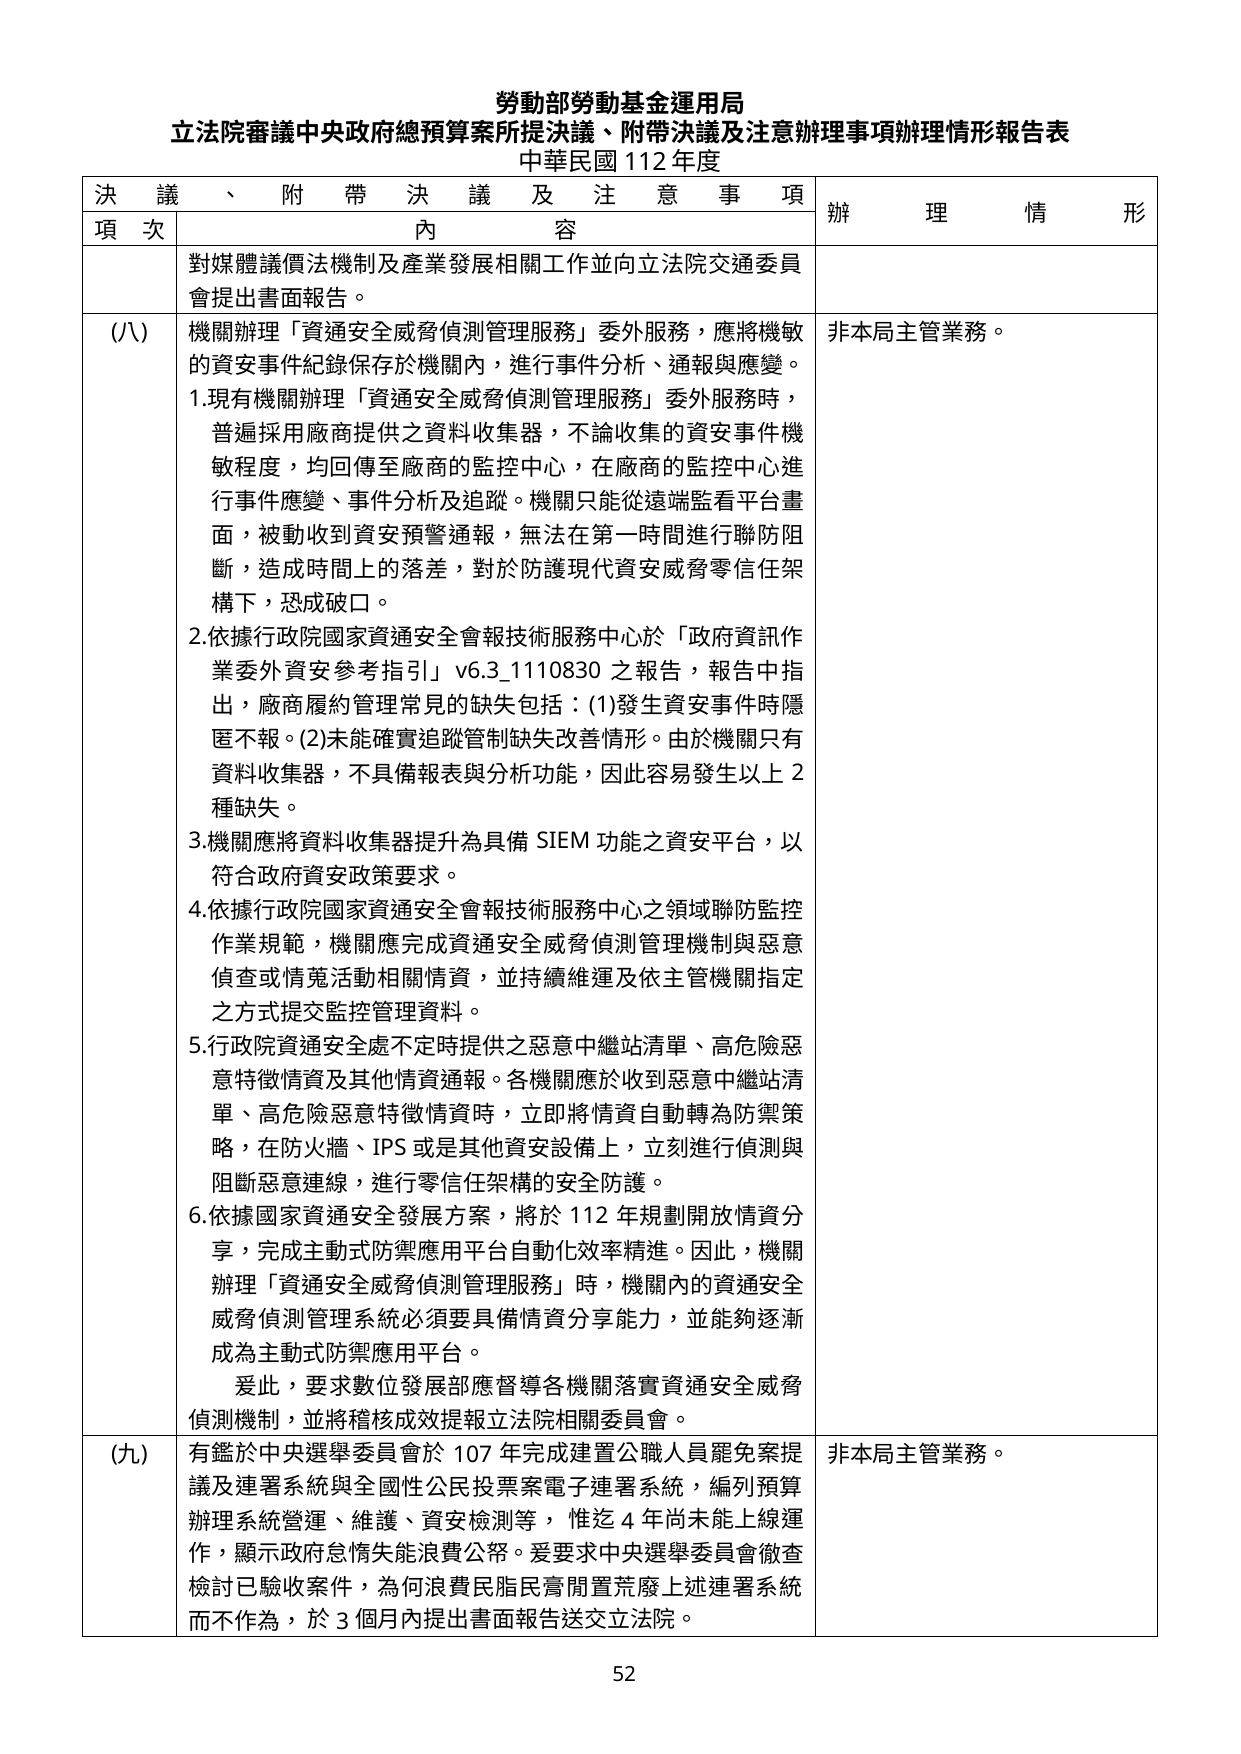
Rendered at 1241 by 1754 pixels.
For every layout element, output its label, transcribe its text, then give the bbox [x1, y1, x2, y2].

table_cell (八) [83, 314, 176, 1435]
table_cell 項次 [83, 212, 176, 245]
table_cell 非本局主管業務。 [816, 314, 1157, 1435]
table_cell 機關辦理「資通安全威脅偵測管理服務」委外服務，應將機敏的資安事件紀錄保存於機關內，進行事件分析、通報與應變。 1.現有機關辦理「資通安全威脅偵測管理服務」委外服務時，普遍採用廠商提供之資料收集器，不論收集的資安事件機敏程度，均回傳至廠商的監控中心，在廠商的監控中心進行事件應變、事件分析及追蹤。機關只能從遠端監看平台畫面，被動收到資安預警通報，無法在第一時間進行聯防阻斷，造成時間上的落差，對於防護現代資安威脅零信任架構下，恐成破口。 2.依據行政院國家資通安全會報技術服務中心於「政府資訊作業委外資安參考指引」v6.3_1110830 之報告，報告中指出，廠商履約管理常見的缺失包括：(1)發生資安事件時隱匿不報。(2)未能確實追蹤管制缺失改善情形。由於機關只有資料收集器，不具備報表與分析功能，因此容易發生以上 2 種缺失。 3.機關應將資料收集器提升為具備 SIEM 功能之資安平台，以符合政府資安政策要求。 4.依據行政院國家資通安全會報技術服務中心之領域聯防監控作業規範，機關應完成資通安全威脅偵測管理機制與惡意偵查或情蒐活動相關情資，並持續維運及依主管機關指定之方式提交監控管理資料。 5.行政院資通安全處不定時提供之惡意中繼站清單、高危險惡意特徵情資及其他情資通報。各機關應於收到惡意中繼站清單、高危險惡意特徵情資時，立即將情資自動轉為防禦策略，在防火牆、IPS 或是其他資安設備上，立刻進行偵測與阻斷惡意連線，進行零信任架構的安全防護。 6.依據國家資通安全發展方案，將於 112 年規劃開放情資分享，完成主動式防禦應用平台自動化效率精進。因此，機關辦理「資通安全威脅偵測管理服務」時，機關內的資通安全威脅偵測管理系統必須要具備情資分享能力，並能夠逐漸成為主動式防禦應用平台。 爰此，要求數位發展部應督導各機關落實資通安全威脅偵測機制，並將稽核成效提報立法院相關委員會。 [177, 314, 815, 1435]
table_cell 對媒體議價法機制及產業發展相關工作並向立法院交通委員會提出書面報告。 [177, 246, 815, 313]
table_cell 非本局主管業務。 [816, 1436, 1157, 1636]
table_header 辦理情形 [816, 177, 1157, 245]
table_cell [83, 246, 176, 313]
table_cell 有鑑於中央選舉委員會於 107 年完成建置公職人員罷免案提議及連署系統與全國性公民投票案電子連署系統，編列預算辦理系統營運、維護、資安檢測等， 惟迄 4 年尚未能上線運作，顯示政府怠惰失能浪費公帑。爰要求中央選舉委員會徹查檢討已驗收案件，為何浪費民脂民膏閒置荒廢上述連署系統而不作為， 於 3 個月內提出書面報告送交立法院。 [177, 1436, 815, 1636]
table_header 決議、附帶決議及注意事項 [83, 177, 815, 211]
table_cell [816, 246, 1157, 313]
table_cell (九) [83, 1436, 176, 1636]
table_cell 內 容 [177, 212, 815, 245]
